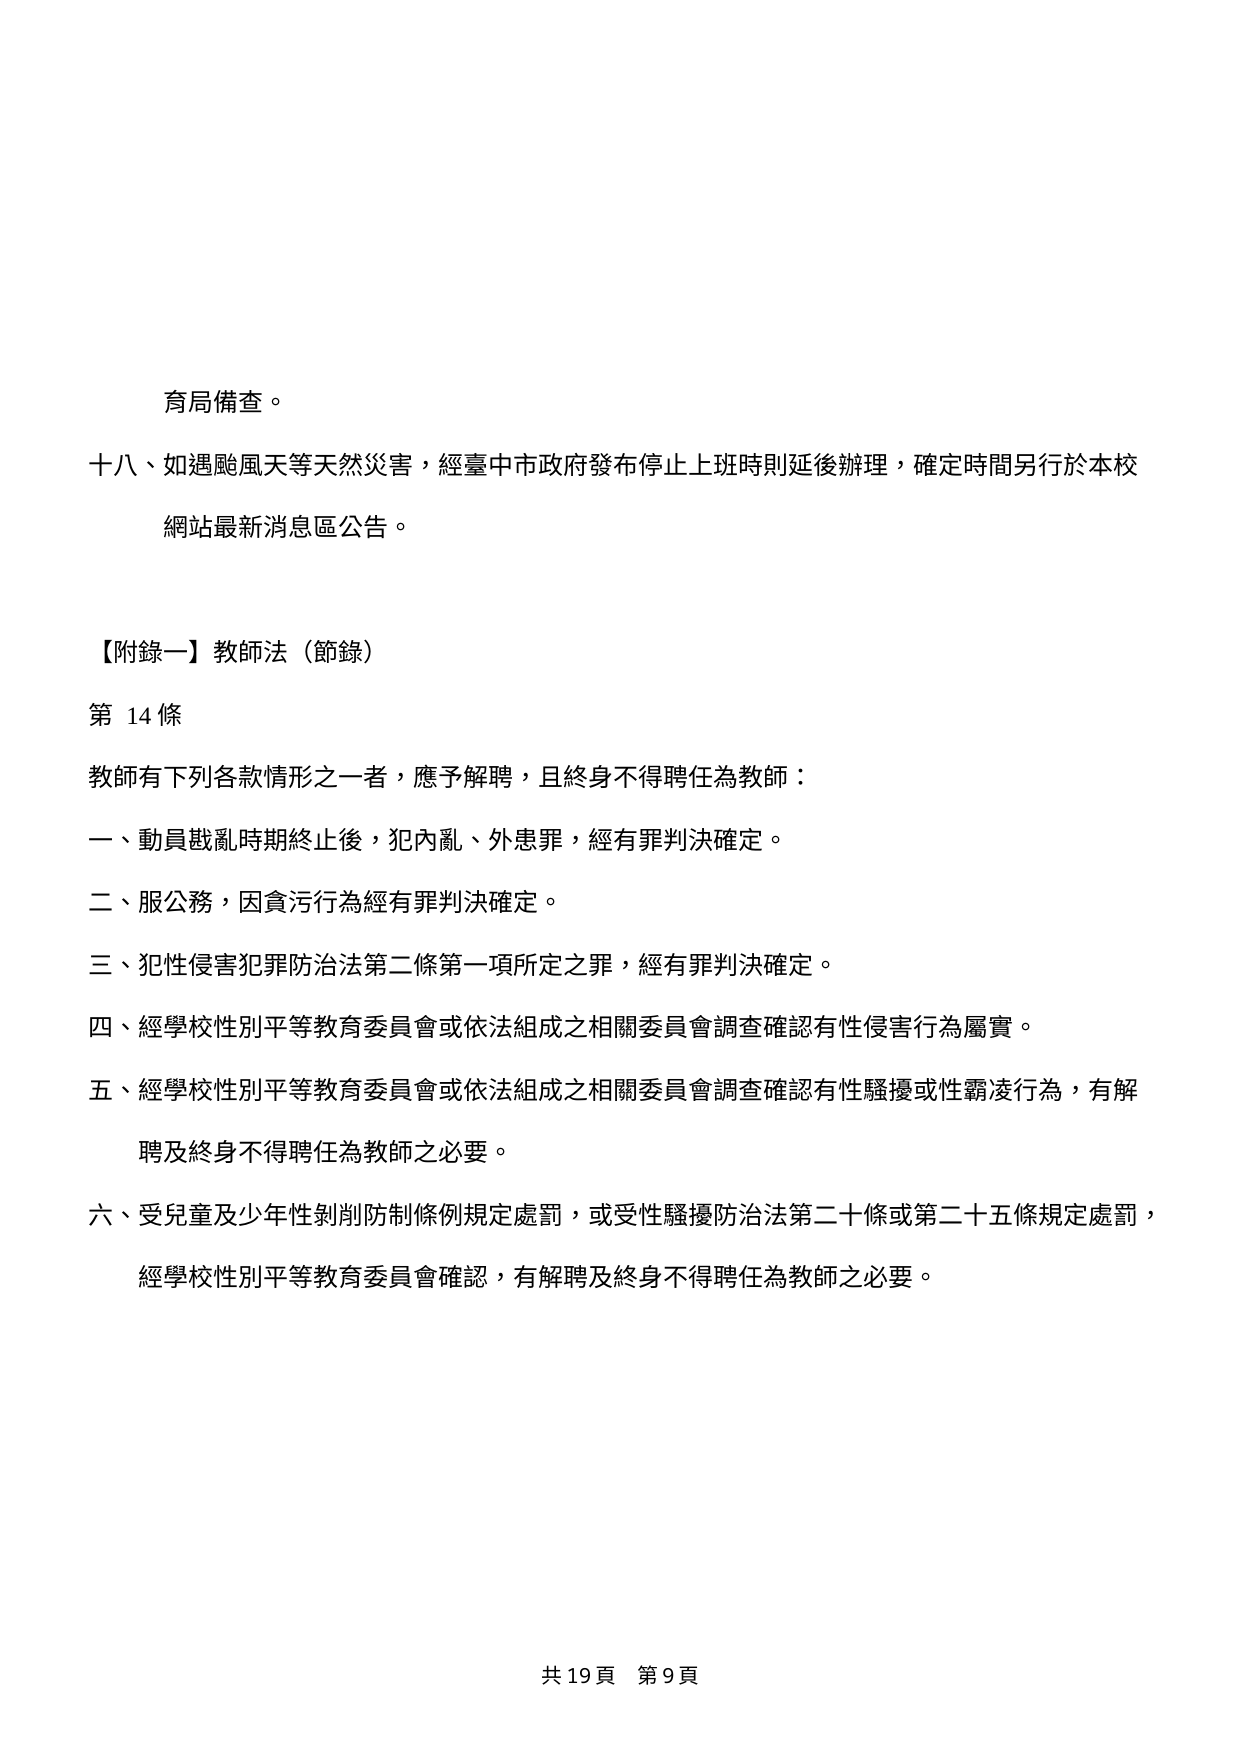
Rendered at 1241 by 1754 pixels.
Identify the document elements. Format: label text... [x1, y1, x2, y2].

text 六、受兒童及少年性剝削防制條例規定處罰，或受性騷擾防治法第二十條或第二十五條規定處罰，經學校性別平等教育委員會確認，有解聘及終身不得聘任為教師之必要。 [89, 1172, 1152, 1297]
text 五、經學校性別平等教育委員會或依法組成之相關委員會調查確認有性騷擾或性霸凌行為，有解聘及終身不得聘任為教師之必要。 [89, 1047, 1152, 1172]
text 【附錄一】教師法（節錄） [89, 609, 1152, 672]
text 十八、如遇颱風天等天然災害，經臺中市政府發布停止上班時則延後辦理，確定時間另行於本校網站最新消息區公告。 [89, 422, 1152, 547]
text 第 14 條 [89, 672, 1152, 734]
text 育局備查。 [89, 359, 1152, 422]
text 一、動員戡亂時期終止後，犯內亂、外患罪，經有罪判決確定。 [89, 797, 1152, 859]
text 四、經學校性別平等教育委員會或依法組成之相關委員會調查確認有性侵害行為屬實。 [89, 984, 1152, 1047]
text 三、犯性侵害犯罪防治法第二條第一項所定之罪，經有罪判決確定。 [89, 922, 1152, 984]
text 教師有下列各款情形之一者，應予解聘，且終身不得聘任為教師： [89, 734, 1152, 797]
text 二、服公務，因貪污行為經有罪判決確定。 [89, 859, 1152, 922]
